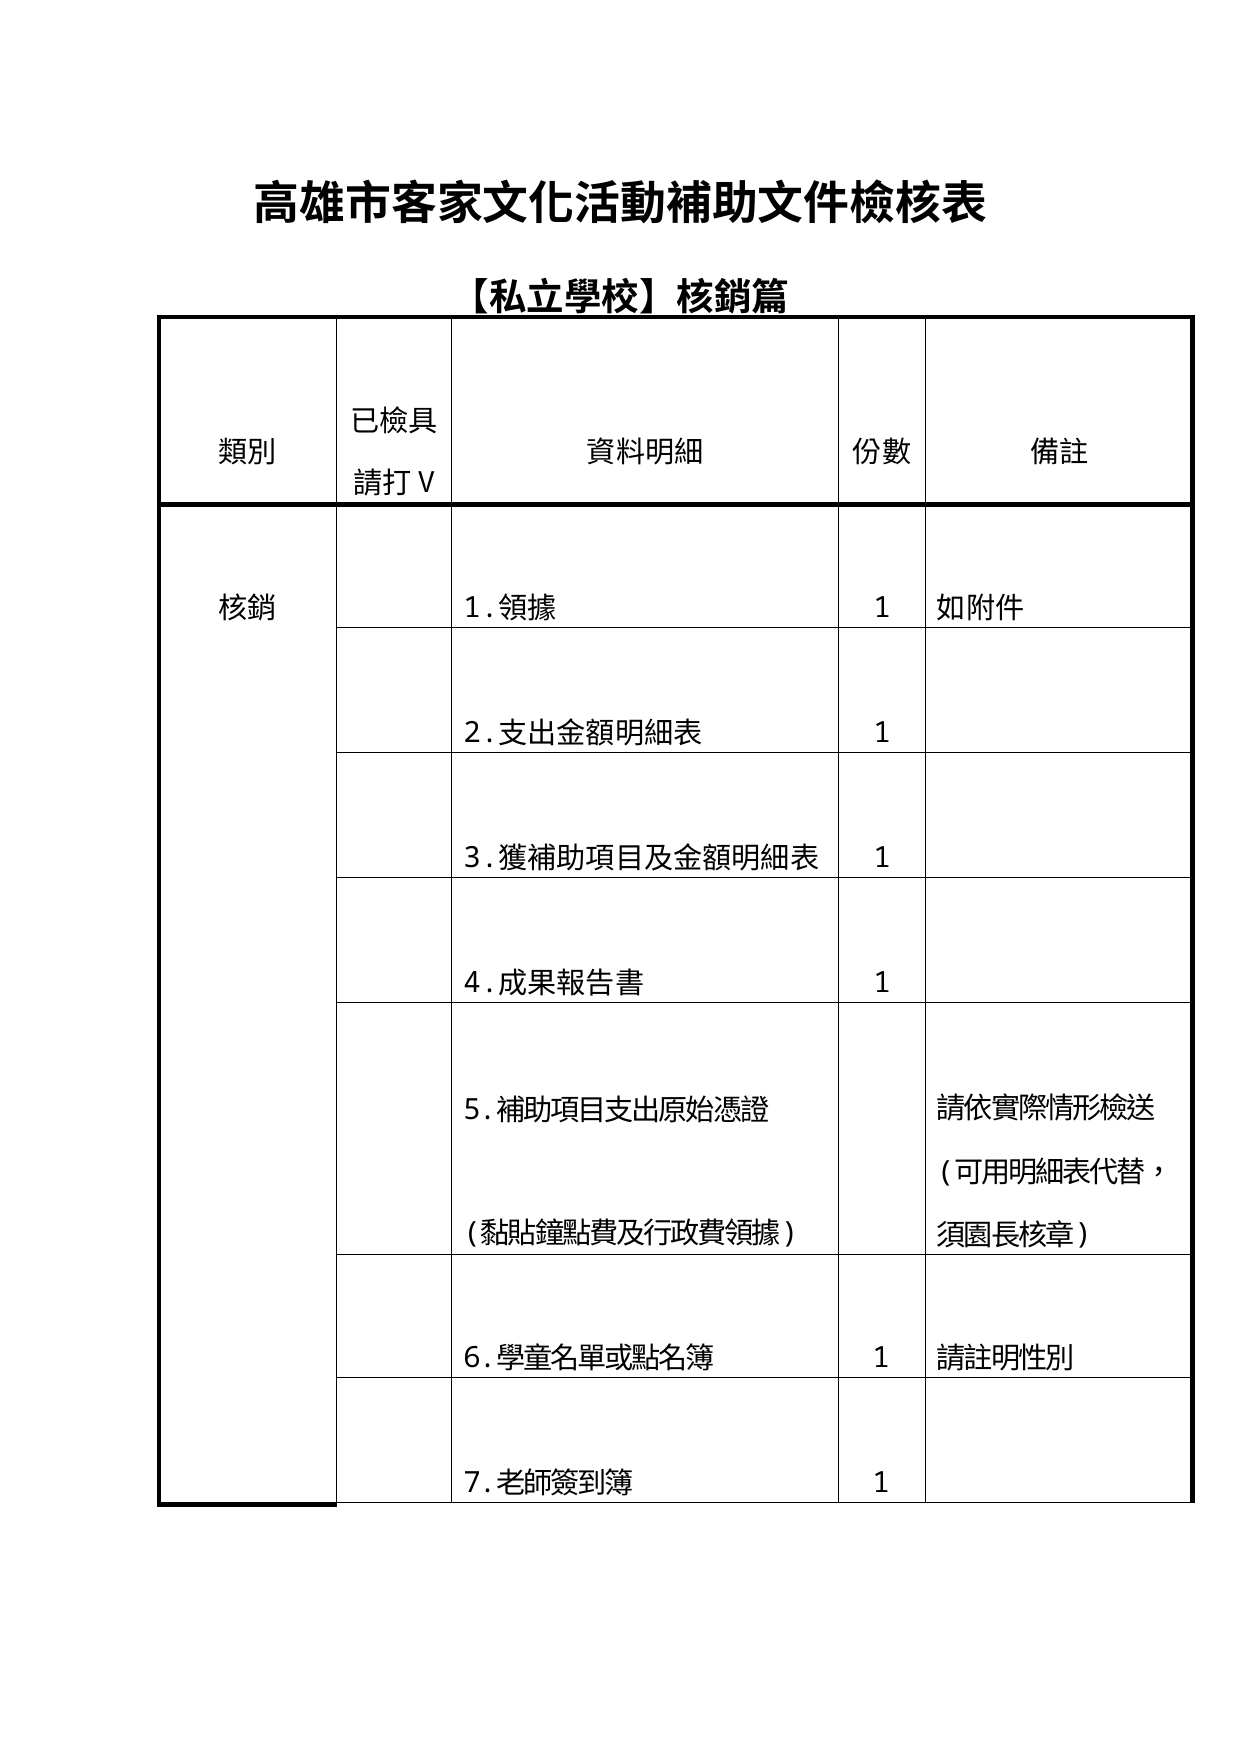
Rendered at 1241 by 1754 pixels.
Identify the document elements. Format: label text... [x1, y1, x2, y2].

table_header 備註 [926, 319, 1190, 502]
table_cell 6.學童名單或點名簿 [452, 1255, 838, 1377]
table_cell [926, 628, 1190, 752]
table_cell [337, 878, 451, 1002]
table_cell 請註明性別 [926, 1255, 1190, 1377]
table_cell [337, 1378, 451, 1502]
table_cell 1 [839, 753, 925, 877]
table_cell 1 [839, 1255, 925, 1377]
table_cell 核銷 [161, 507, 336, 1502]
table_cell [839, 1003, 925, 1253]
table_cell [337, 1255, 451, 1377]
table_cell [926, 753, 1190, 877]
table_cell [337, 753, 451, 877]
table_cell 請依實際情形檢送 (可用明細表代替，須園長核章) [926, 1003, 1190, 1253]
table_cell [337, 1003, 451, 1253]
text 【私立學校】核銷篇 [118, 252, 1122, 314]
table_cell [337, 507, 451, 627]
table_cell 4.成果報告書 [452, 878, 838, 1002]
table_header 資料明細 [452, 319, 838, 502]
table_cell [926, 878, 1190, 1002]
table_cell 7.老師簽到簿 [452, 1378, 838, 1502]
table_cell 1 [839, 628, 925, 752]
table_cell [926, 1378, 1190, 1502]
table_cell 2.支出金額明細表 [452, 628, 838, 752]
table_header 已檢具請打V [337, 319, 451, 502]
table_cell 1 [839, 878, 925, 1002]
table_cell 如附件 [926, 507, 1190, 627]
table_header 份數 [839, 319, 925, 502]
table_cell 5.補助項目支出原始憑證 (黏貼鐘點費及行政費領據) [452, 1003, 838, 1253]
table_header 類別 [161, 319, 336, 502]
table_cell 1.領據 [452, 507, 838, 627]
table_cell 1 [839, 507, 925, 627]
table_cell [337, 628, 451, 752]
text 高雄市客家文化活動補助文件檢核表 [118, 127, 1122, 252]
table_cell 3.獲補助項目及金額明細表 [452, 753, 838, 877]
table_cell 1 [839, 1378, 925, 1502]
